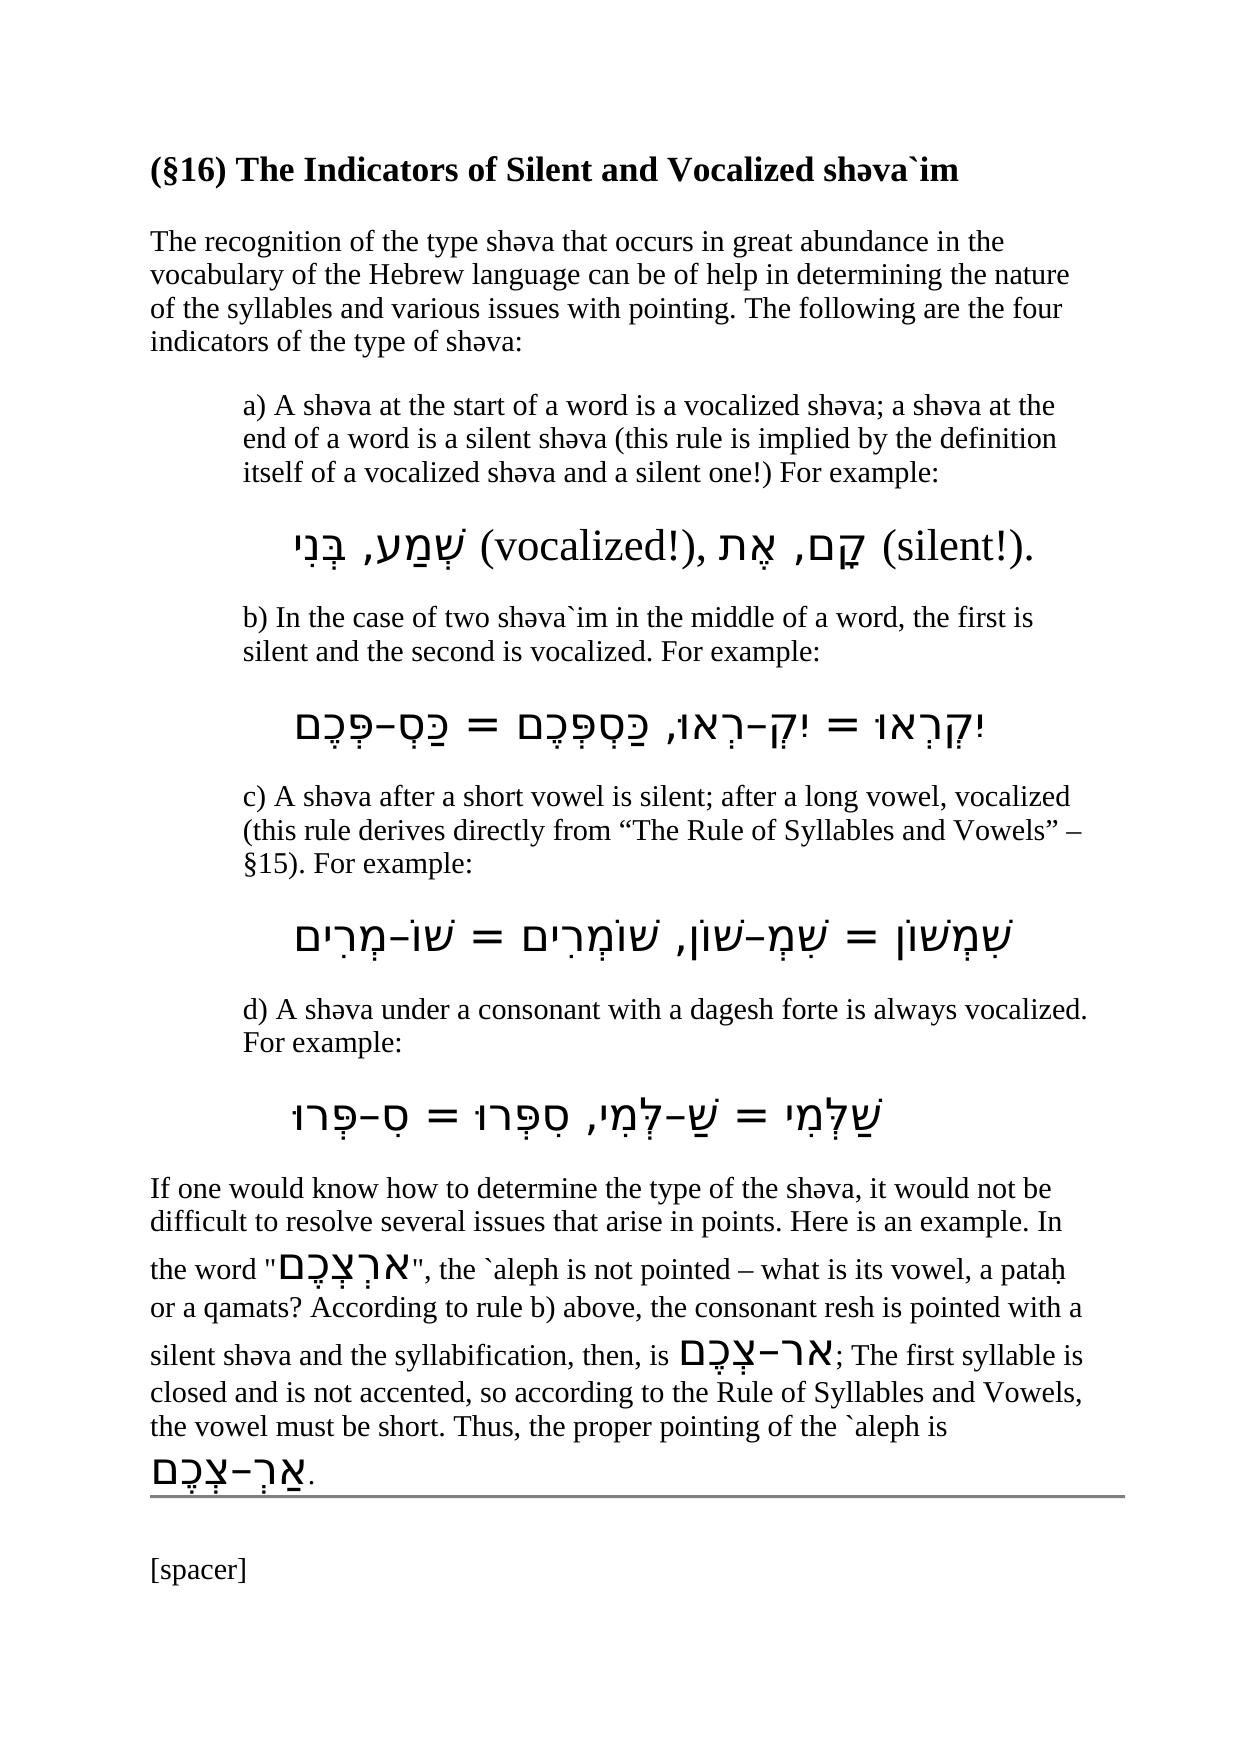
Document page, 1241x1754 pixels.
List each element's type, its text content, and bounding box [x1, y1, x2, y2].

text The recognition of the type shəva that occurs in great abundance in the vocabulary of the Hebrew language can be of help in determining the nature of the syllables and various issues with pointing. The following are the four indicators of the type of shəva: [150, 224, 1090, 358]
text שִׁמְשׁוֹן = שִׁמְ–שׁוֹן, שׁוֹמְרִים = שׁוֹ–מְרִים [228, 910, 1090, 962]
text יִקְרְאוּ = יִקְ–רְאוּ, כַּסְפְּכֶם = כַּסְ–פְּכֶם [228, 697, 1090, 750]
text [spacer] [150, 1553, 1090, 1586]
text שְׁמַע, בְּנִי (vocalized!), קָם, אֶת (silent!). [228, 518, 1090, 571]
subtitle (§16) The Indicators of Silent and Vocalized shəva`im [150, 150, 1090, 189]
text c) A shəva after a short vowel is silent; after a long vowel, vocalized (this rule derives directly from “The Rule of Syllables and Vowels” – §15). For example: [197, 780, 1090, 880]
text שַׁלְּמִי = שַׁ–לְּמִי, סִפְּרוּ = סִ–פְּרוּ [228, 1089, 1090, 1141]
text a) A shəva at the start of a word is a vocalized shəva; a shəva at the end of a word is a silent shəva (this rule is implied by the definition itself of a vocalized shəva and a silent one!) For example: [197, 388, 1090, 488]
text [150, 1499, 1090, 1523]
text b) In the case of two shəva`im in the middle of a word, the first is silent and the second is vocalized. For example: [197, 601, 1090, 667]
text d) A shəva under a consonant with a dagesh forte is always vocalized. For example: [197, 992, 1090, 1059]
text If one would know how to determine the type of the shəva, it would not be difficult to resolve several issues that arise in points. Here is an example. In the word "ארְצְכֶם", the `aleph is not pointed – what is its vowel, a pataḥ or a qamats? According to rule b) above, the consonant resh is pointed with a silent shəva and the syllabification, then, is אר–צְכֶם; The first syllable is closed and is not accented, so according to the Rule of Syllables and Vowels, the vowel must be short. Thus, the proper pointing of the `aleph is אַרְ–צְכֶם. [150, 1171, 1090, 1495]
